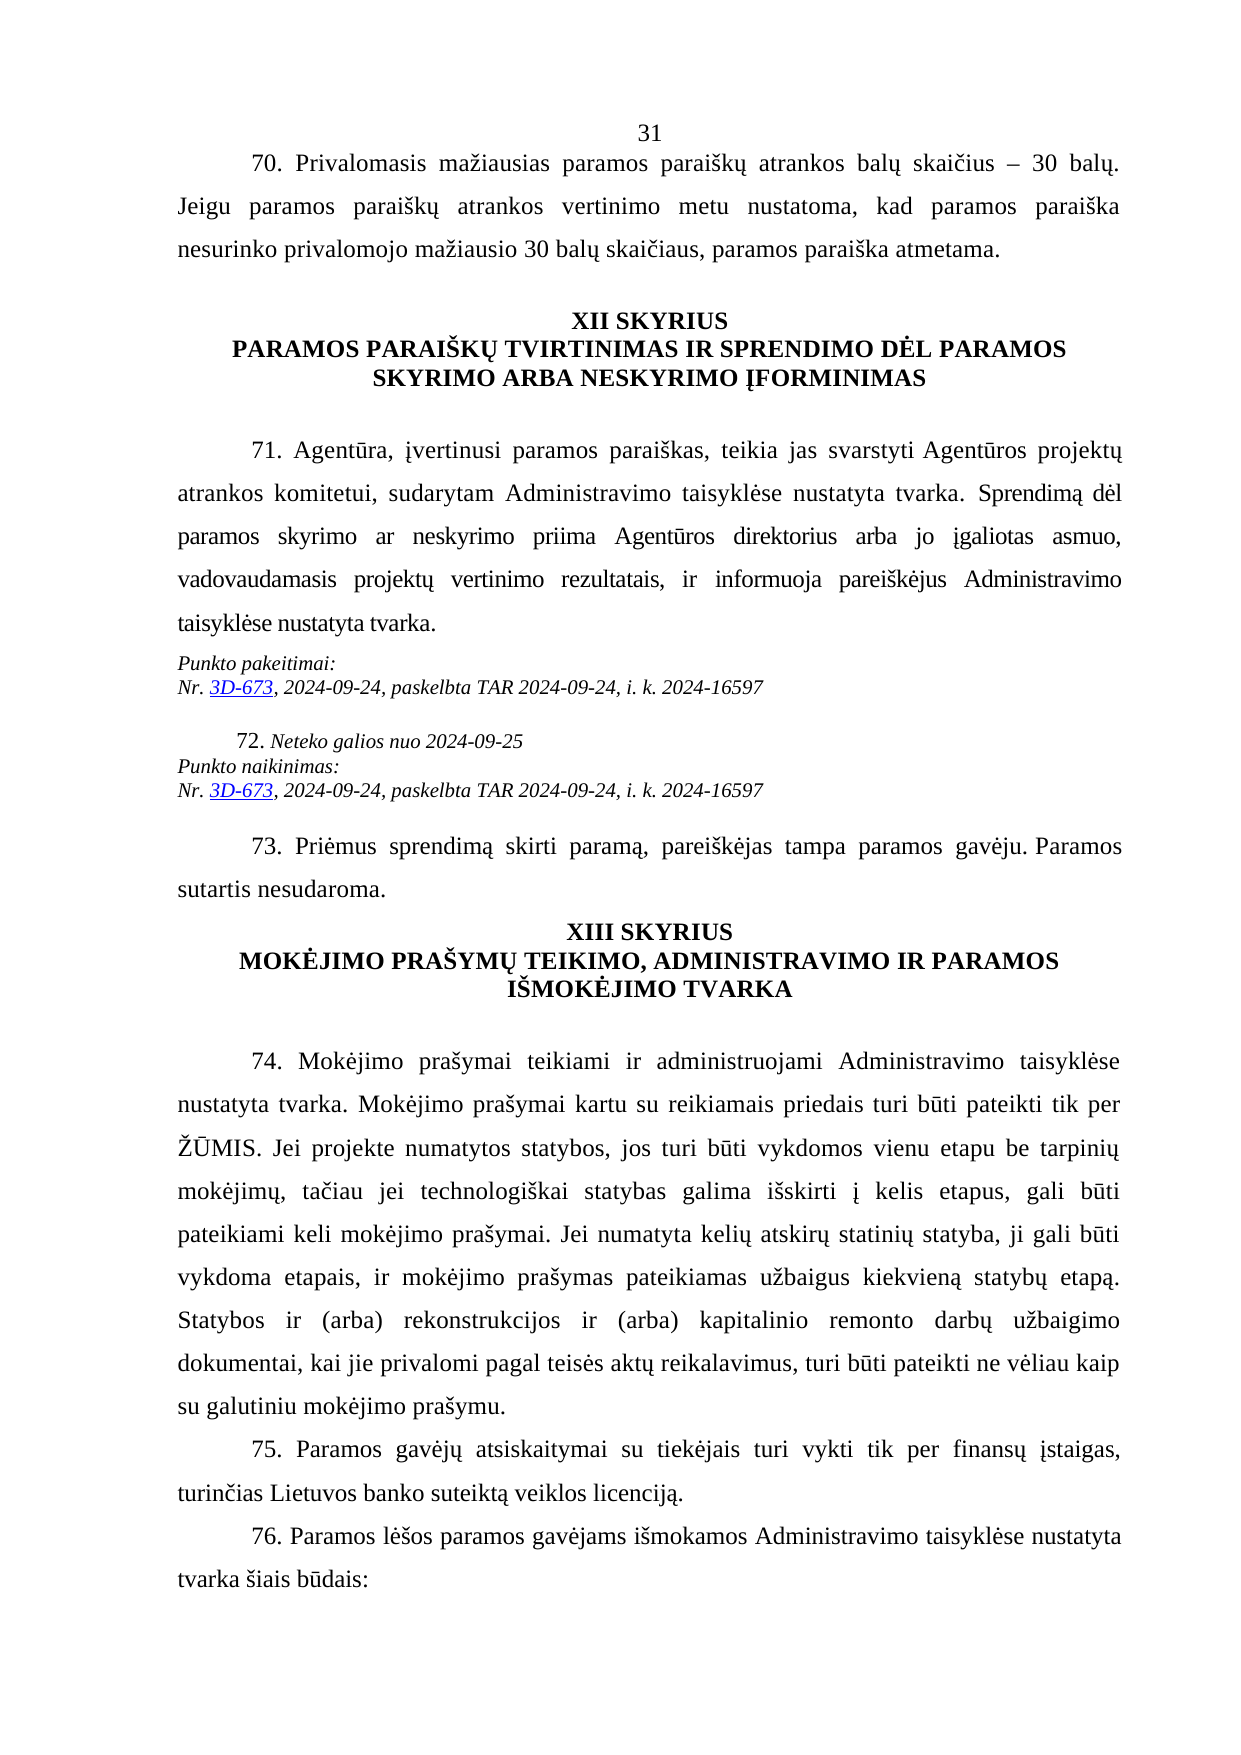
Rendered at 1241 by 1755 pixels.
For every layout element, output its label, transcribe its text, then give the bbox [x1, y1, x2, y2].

text 74. Mokėjimo prašymai teikiami ir administruojami Administravimo taisyklėse nustatyta tvarka. Mokėjimo prašymai kartu su reikiamais priedais turi būti pateikti tik per ŽŪMIS. Jei projekte numatytos statybos, jos turi būti vykdomos vienu etapu be tarpinių mokėjimų, tačiau jei technologiškai statybas galima išskirti į kelis etapus, gali būti pateikiami keli mokėjimo prašymai. Jei numatyta kelių atskirų statinių statyba, ji gali būti vykdoma etapais, ir mokėjimo prašymas pateikiamas užbaigus kiekvieną statybų etapą. Statybos ir (arba) rekonstrukcijos ir (arba) kapitalinio remonto darbų užbaigimo dokumentai, kai jie privalomi pagal teisės aktų reikalavimus, turi būti pateikti ne vėliau kaip su galutiniu mokėjimo prašymu. [177, 1046, 1122, 1420]
text XIII SKYRIUS [177, 917, 1122, 946]
text 71. Agentūra, įvertinusi paramos paraiškas, teikia jas svarstyti Agentūros projektų atrankos komitetui, sudarytam Administravimo taisyklėse nustatyta tvarka. Sprendimą dėl paramos skyrimo ar neskyrimo priima Agentūros direktorius arba jo įgaliotas asmuo, vadovaudamasis projektų vertinimo rezultatais, ir informuoja pareiškėjus Administravimo taisyklėse nustatyta tvarka. [177, 435, 1122, 636]
text XII SKYRIUS [177, 306, 1122, 334]
text 72. Neteko galios nuo 2024-09-25 [177, 728, 1122, 754]
text Punkto naikinimas: [177, 754, 1122, 778]
text MOKĖJIMO PRAŠYMŲ TEIKIMO, ADMINISTRAVIMO IR PARAMOS IŠMOKĖJIMO TVARKA [177, 946, 1122, 1003]
text PARAMOS PARAIŠKŲ TVIRTINIMAS IR SPRENDIMO DĖL PARAMOS SKYRIMO ARBA NESKYRIMO ĮFORMINIMAS [177, 334, 1122, 392]
text 73. Priėmus sprendimą skirti paramą, pareiškėjas tampa paramos gavėju. Paramos sutartis nesudaroma. [177, 831, 1122, 903]
text Punkto pakeitimai: [177, 651, 1122, 675]
text Nr. 3D-673, 2024-09-24, paskelbta TAR 2024-09-24, i. k. 2024-16597 [177, 675, 1122, 699]
text 70. Privalomasis mažiausias paramos paraiškų atrankos balų skaičius – 30 balų. Jeigu paramos paraiškų atrankos vertinimo metu nustatoma, kad paramos paraiška nesurinko privalomojo mažiausio 30 balų skaičiaus, paramos paraiška atmetama. [177, 148, 1122, 263]
text Nr. 3D-673, 2024-09-24, paskelbta TAR 2024-09-24, i. k. 2024-16597 [177, 778, 1122, 802]
text 76. Paramos lėšos paramos gavėjams išmokamos Administravimo taisyklėse nustatyta tvarka šiais būdais: [177, 1521, 1122, 1593]
text 75. Paramos gavėjų atsiskaitymai su tiekėjais turi vykti tik per finansų įstaigas, turinčias Lietuvos banko suteiktą veiklos licenciją. [177, 1434, 1122, 1506]
